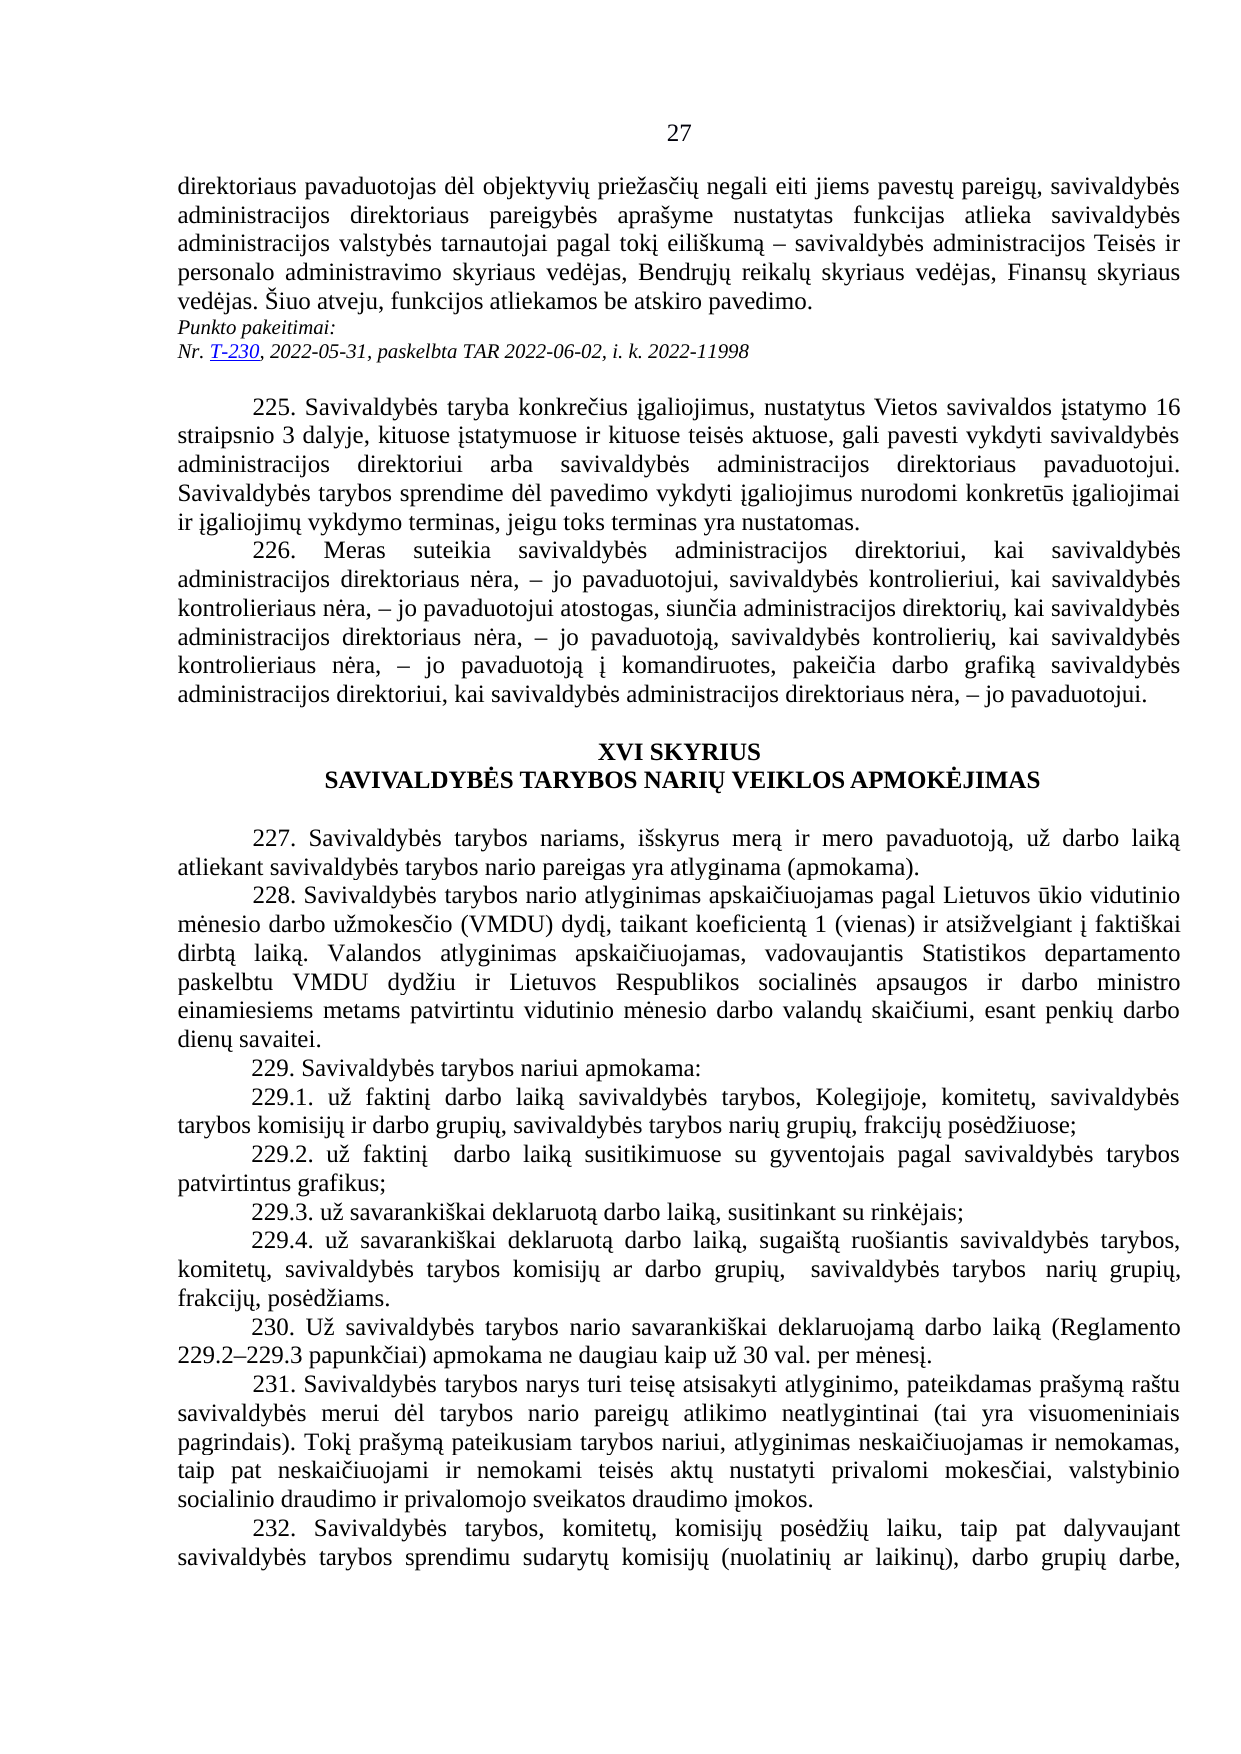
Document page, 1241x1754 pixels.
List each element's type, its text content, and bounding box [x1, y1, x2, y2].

text 225. Savivaldybės taryba konkrečius įgaliojimus, nustatytus Vietos savivaldos įstatymo 16 straipsnio 3 dalyje, kituose įstatymuose ir kituose teisės aktuose, gali pavesti vykdyti savivaldybės administracijos direktoriui arba savivaldybės administracijos direktoriaus pavaduotojui. Savivaldybės tarybos sprendime dėl pavedimo vykdyti įgaliojimus nurodomi konkretūs įgaliojimai ir įgaliojimų vykdymo terminas, jeigu toks terminas yra nustatomas. [177, 392, 1181, 535]
text direktoriaus pavaduotojas dėl objektyvių priežasčių negali eiti jiems pavestų pareigų, savivaldybės administracijos direktoriaus pareigybės aprašyme nustatytas funkcijas atlieka savivaldybės administracijos valstybės tarnautojai pagal tokį eiliškumą – savivaldybės administracijos Teisės ir personalo administravimo skyriaus vedėjas, Bendrųjų reikalų skyriaus vedėjas, Finansų skyriaus vedėjas. Šiuo atveju, funkcijos atliekamos be atskiro pavedimo. [177, 171, 1181, 315]
text 226. Meras suteikia savivaldybės administracijos direktoriui, kai savivaldybės administracijos direktoriaus nėra, – jo pavaduotojui, savivaldybės kontrolieriui, kai savivaldybės kontrolieriaus nėra, – jo pavaduotojui atostogas, siunčia administracijos direktorių, kai savivaldybės administracijos direktoriaus nėra, – jo pavaduotoją, savivaldybės kontrolierių, kai savivaldybės kontrolieriaus nėra, – jo pavaduotoją į komandiruotes, pakeičia darbo grafiką savivaldybės administracijos direktoriui, kai savivaldybės administracijos direktoriaus nėra, – jo pavaduotojui. [177, 535, 1181, 708]
text Nr. T-230, 2022-05-31, paskelbta TAR 2022-06-02, i. k. 2022-11998 [177, 339, 1181, 363]
text 227. Savivaldybės tarybos nariams, išskyrus merą ir mero pavaduotoją, už darbo laiką atliekant savivaldybės tarybos nario pareigas yra atlyginama (apmokama). [177, 823, 1181, 880]
text 231. Savivaldybės tarybos narys turi teisę atsisakyti atlyginimo, pateikdamas prašymą raštu savivaldybės merui dėl tarybos nario pareigų atlikimo neatlygintinai (tai yra visuomeniniais pagrindais). Tokį prašymą pateikusiam tarybos nariui, atlyginimas neskaičiuojamas ir nemokamas, taip pat neskaičiuojami ir nemokami teisės aktų nustatyti privalomi mokesčiai, valstybinio socialinio draudimo ir privalomojo sveikatos draudimo įmokos. [177, 1369, 1181, 1513]
text 229.1. už faktinį darbo laiką savivaldybės tarybos, Kolegijoje, komitetų, savivaldybės tarybos komisijų ir darbo grupių, savivaldybės tarybos narių grupių, frakcijų posėdžiuose; [177, 1082, 1181, 1139]
text 229. Savivaldybės tarybos nariui apmokama: [177, 1053, 1181, 1082]
text SAVIVALDYBĖS TARYBOS NARIŲ VEIKLOS APMOKĖJIMAS [177, 765, 1181, 794]
text 232. Savivaldybės tarybos, komitetų, komisijų posėdžių laiku, taip pat dalyvaujant savivaldybės tarybos sprendimu sudarytų komisijų (nuolatinių ar laikinų), darbo grupių darbe, [177, 1513, 1181, 1570]
text 229.2. už faktinį darbo laiką susitikimuose su gyventojais pagal savivaldybės tarybos patvirtintus grafikus; [177, 1139, 1181, 1197]
text Punkto pakeitimai: [177, 315, 1181, 339]
text 229.4. už savarankiškai deklaruotą darbo laiką, sugaištą ruošiantis savivaldybės tarybos, komitetų, savivaldybės tarybos komisijų ar darbo grupių, savivaldybės tarybos narių grupių, frakcijų, posėdžiams. [177, 1225, 1181, 1312]
text 230. Už savivaldybės tarybos nario savarankiškai deklaruojamą darbo laiką (Reglamento 229.2–229.3 papunkčiai) apmokama ne daugiau kaip už 30 val. per mėnesį. [177, 1312, 1181, 1369]
text 229.3. už savarankiškai deklaruotą darbo laiką, susitinkant su rinkėjais; [177, 1197, 1181, 1225]
text 228. Savivaldybės tarybos nario atlyginimas apskaičiuojamas pagal Lietuvos ūkio vidutinio mėnesio darbo užmokesčio (VMDU) dydį, taikant koeficientą 1 (vienas) ir atsižvelgiant į faktiškai dirbtą laiką. Valandos atlyginimas apskaičiuojamas, vadovaujantis Statistikos departamento paskelbtu VMDU dydžiu ir Lietuvos Respublikos socialinės apsaugos ir darbo ministro einamiesiems metams patvirtintu vidutinio mėnesio darbo valandų skaičiumi, esant penkių darbo dienų savaitei. [177, 880, 1181, 1053]
text XVI SKYRIUS [177, 737, 1181, 765]
